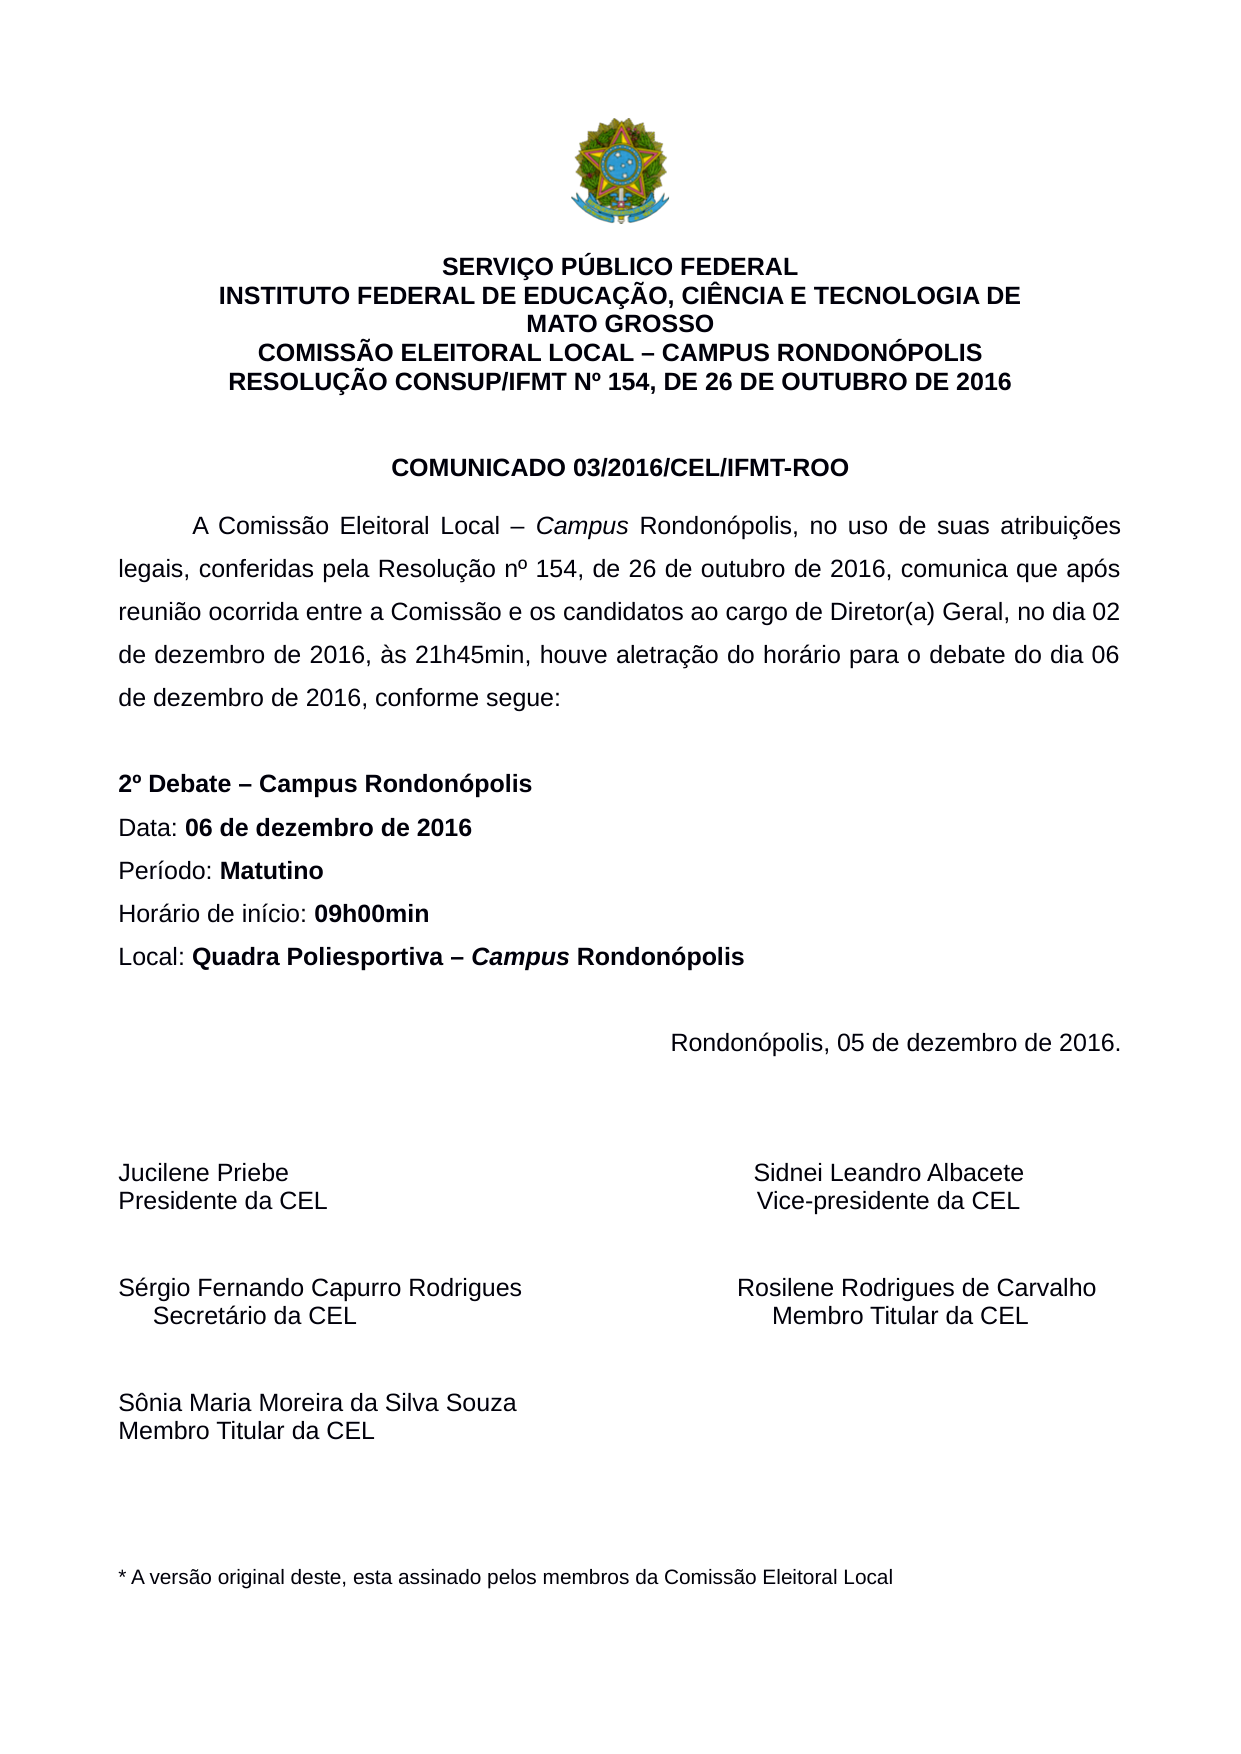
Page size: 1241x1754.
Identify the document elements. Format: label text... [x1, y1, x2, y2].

text COMUNICADO 03/2016/CEL/IFMT-ROO [118, 453, 1122, 482]
text INSTITUTO FEDERAL DE EDUCAÇÃO, CIÊNCIA E TECNOLOGIA DE [118, 281, 1122, 309]
text 2º Debate – Campus Rondonópolis [118, 769, 1122, 798]
text * A versão original deste, esta assinado pelos membros da Comissão Eleitoral Local [118, 1565, 1122, 1589]
text MATO GROSSO [118, 309, 1122, 338]
text Local: Quadra Poliesportiva – Campus Rondonópolis [118, 942, 1122, 971]
text Data: 06 de dezembro de 2016 [118, 812, 1122, 841]
text Membro Titular da CEL [118, 1416, 1122, 1445]
text A Comissão Eleitoral Local – Campus Rondonópolis, no uso de suas atribuições legais, conferidas pela Resolução nº 154, de 26 de outubro de 2016, comunica que após reunião ocorrida entre a Comissão e os candidatos ao cargo de Diretor(a) Geral, no dia 02 de dezembro de 2016, às 21h45min, houve aletração do horário para o debate do dia 06 de dezembro de 2016, conforme segue: [118, 511, 1122, 712]
picture [571, 118, 670, 224]
text SERVIÇO PÚBLICO FEDERAL [118, 252, 1122, 281]
text COMISSÃO ELEITORAL LOCAL – CAMPUS RONDONÓPOLIS [118, 338, 1122, 367]
text Sônia Maria Moreira da Silva Souza [118, 1387, 1122, 1416]
text Jucilene Priebe Sidnei Leandro Albacete Presidente da CEL Vice-presidente da CEL [118, 1157, 1122, 1215]
text Secretário da CEL Membro Titular da CEL [118, 1301, 1122, 1330]
text Período: Matutino [118, 856, 1122, 884]
text Horário de início: 09h00min [118, 899, 1122, 927]
text Sérgio Fernando Capurro Rodrigues Rosilene Rodrigues de Carvalho [118, 1272, 1122, 1301]
text Rondonópolis, 05 de dezembro de 2016. [118, 1028, 1122, 1057]
text RESOLUÇÃO CONSUP/IFMT Nº 154, DE 26 DE OUTUBRO DE 2016 [118, 367, 1122, 396]
